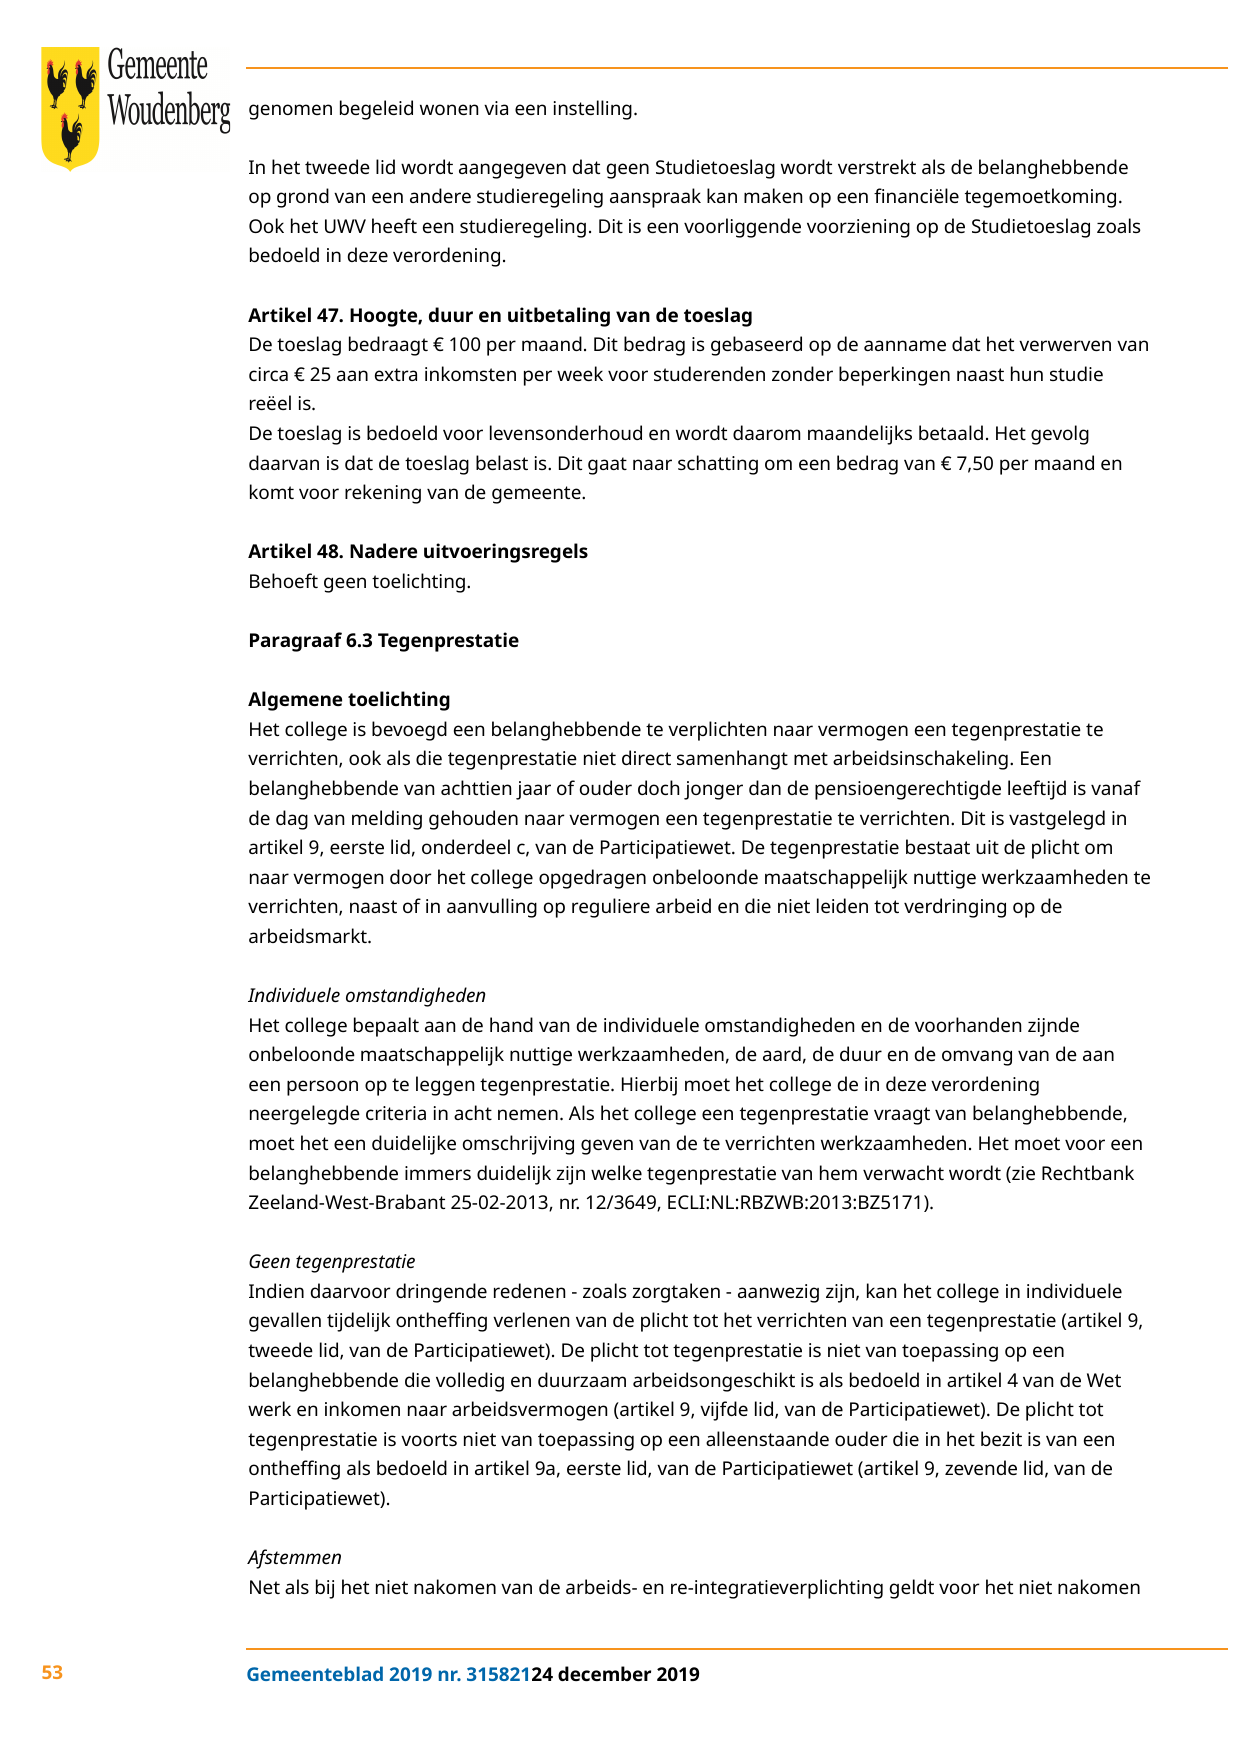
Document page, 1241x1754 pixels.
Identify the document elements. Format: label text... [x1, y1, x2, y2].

text Indien daarvoor dringende redenen - zoals zorgtaken - aanwezig zijn, kan het college in individuele gevallen tijdelijk ontheffing verlenen van de plicht tot het verrichten van een tegenprestatie (artikel 9, tweede lid, van de Participatiewet). De plicht tot tegenprestatie is niet van toepassing op een belanghebbende die volledig en duurzaam arbeidsongeschikt is als bedoeld in artikel 4 van de Wet werk en inkomen naar arbeidsvermogen (artikel 9, vijfde lid, van de Participatiewet). De plicht tot tegenprestatie is voorts niet van toepassing op een alleenstaande ouder die in het bezit is van een ontheffing als bedoeld in artikel 9a, eerste lid, van de Participatiewet (artikel 9, zevende lid, van de Participatiewet). [248, 1278, 1152, 1511]
text De toeslag bedraagt € 100 per maand. Dit bedrag is gebaseerd op de aanname dat het verwerven van circa € 25 aan extra inkomsten per week voor studerenden zonder beperkingen naast hun studie reëel is. [248, 331, 1152, 416]
text Artikel 48. Nadere uitvoeringsregels [248, 538, 1152, 564]
text Het college bepaalt aan de hand van de individuele omstandigheden en de voorhanden zijnde onbeloonde maatschappelijk nuttige werkzaamheden, de aard, de duur en de omvang van de aan een persoon op te leggen tegenprestatie. Hierbij moet het college de in deze verordening neergelegde criteria in acht nemen. Als het college een tegenprestatie vraagt van belanghebbende, moet het een duidelijke omschrijving geven van de te verrichten werkzaamheden. Het moet voor een belanghebbende immers duidelijk zijn welke tegenprestatie van hem verwacht wordt (zie Rechtbank Zeeland-West-Brabant 25-02-2013, nr. 12/3649, ECLI:NL:RBZWB:2013:BZ5171). [248, 1012, 1152, 1215]
text genomen begeleid wonen via een instelling. [248, 95, 1152, 121]
text In het tweede lid wordt aangegeven dat geen Studietoeslag wordt verstrekt als de belanghebbende op grond van een andere studieregeling aanspraak kan maken op een financiële tegemoetkoming. Ook het UWV heeft een studieregeling. Dit is een voorliggende voorziening op de Studietoeslag zoals bedoeld in deze verordening. [248, 154, 1152, 268]
text De toeslag is bedoeld voor levensonderhoud en wordt daarom maandelijks betaald. Het gevolg daarvan is dat de toeslag belast is. Dit gaat naar schatting om een bedrag van € 7,50 per maand en komt voor rekening van de gemeente. [248, 420, 1152, 505]
text Het college is bevoegd een belanghebbende te verplichten naar vermogen een tegenprestatie te verrichten, ook als die tegenprestatie niet direct samenhangt met arbeidsinschakeling. Een belanghebbende van achttien jaar of ouder doch jonger dan de pensioengerechtigde leeftijd is vanaf de dag van melding gehouden naar vermogen een tegenprestatie te verrichten. Dit is vastgelegd in artikel 9, eerste lid, onderdeel c, van de Participatiewet. De tegenprestatie bestaat uit de plicht om naar vermogen door het college opgedragen onbeloonde maatschappelijk nuttige werkzaamheden te verrichten, naast of in aanvulling op reguliere arbeid en die niet leiden tot verdringing op de arbeidsmarkt. [248, 716, 1152, 949]
text Afstemmen [248, 1544, 1152, 1570]
text Individuele omstandigheden [248, 982, 1152, 1008]
text Net als bij het niet nakomen van de arbeids- en re-integratieverplichting geldt voor het niet nakomen [248, 1574, 1152, 1600]
text Algemene toelichting [248, 686, 1152, 712]
text Behoeft geen toelichting. [248, 568, 1152, 594]
text Artikel 47. Hoogte, duur en uitbetaling van de toeslag [248, 302, 1152, 328]
text Geen tegenprestatie [248, 1248, 1152, 1274]
picture [41, 47, 231, 172]
text Paragraaf 6.3 Tegenprestatie [248, 627, 1152, 653]
